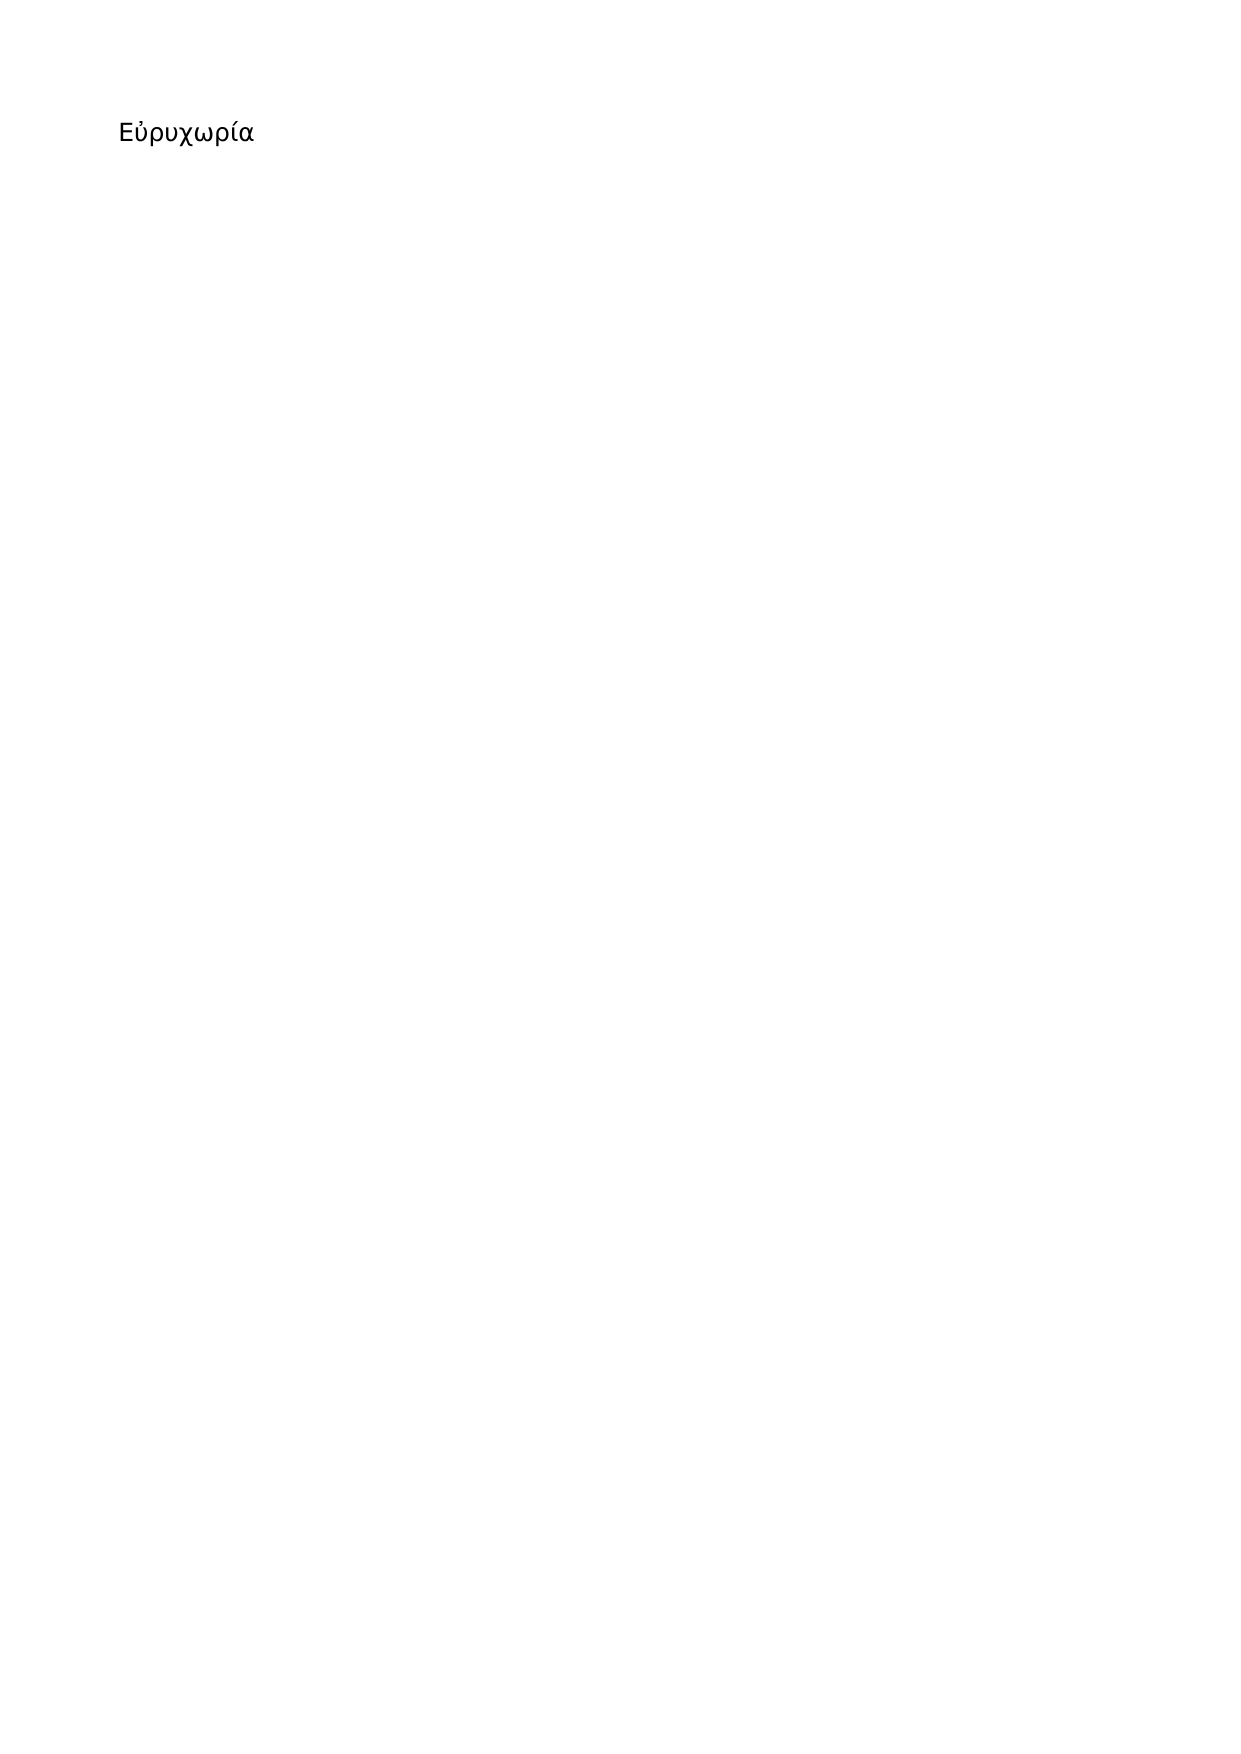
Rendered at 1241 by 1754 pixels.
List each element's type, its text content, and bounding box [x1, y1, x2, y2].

text Εὐρυχωρία [118, 118, 1122, 147]
